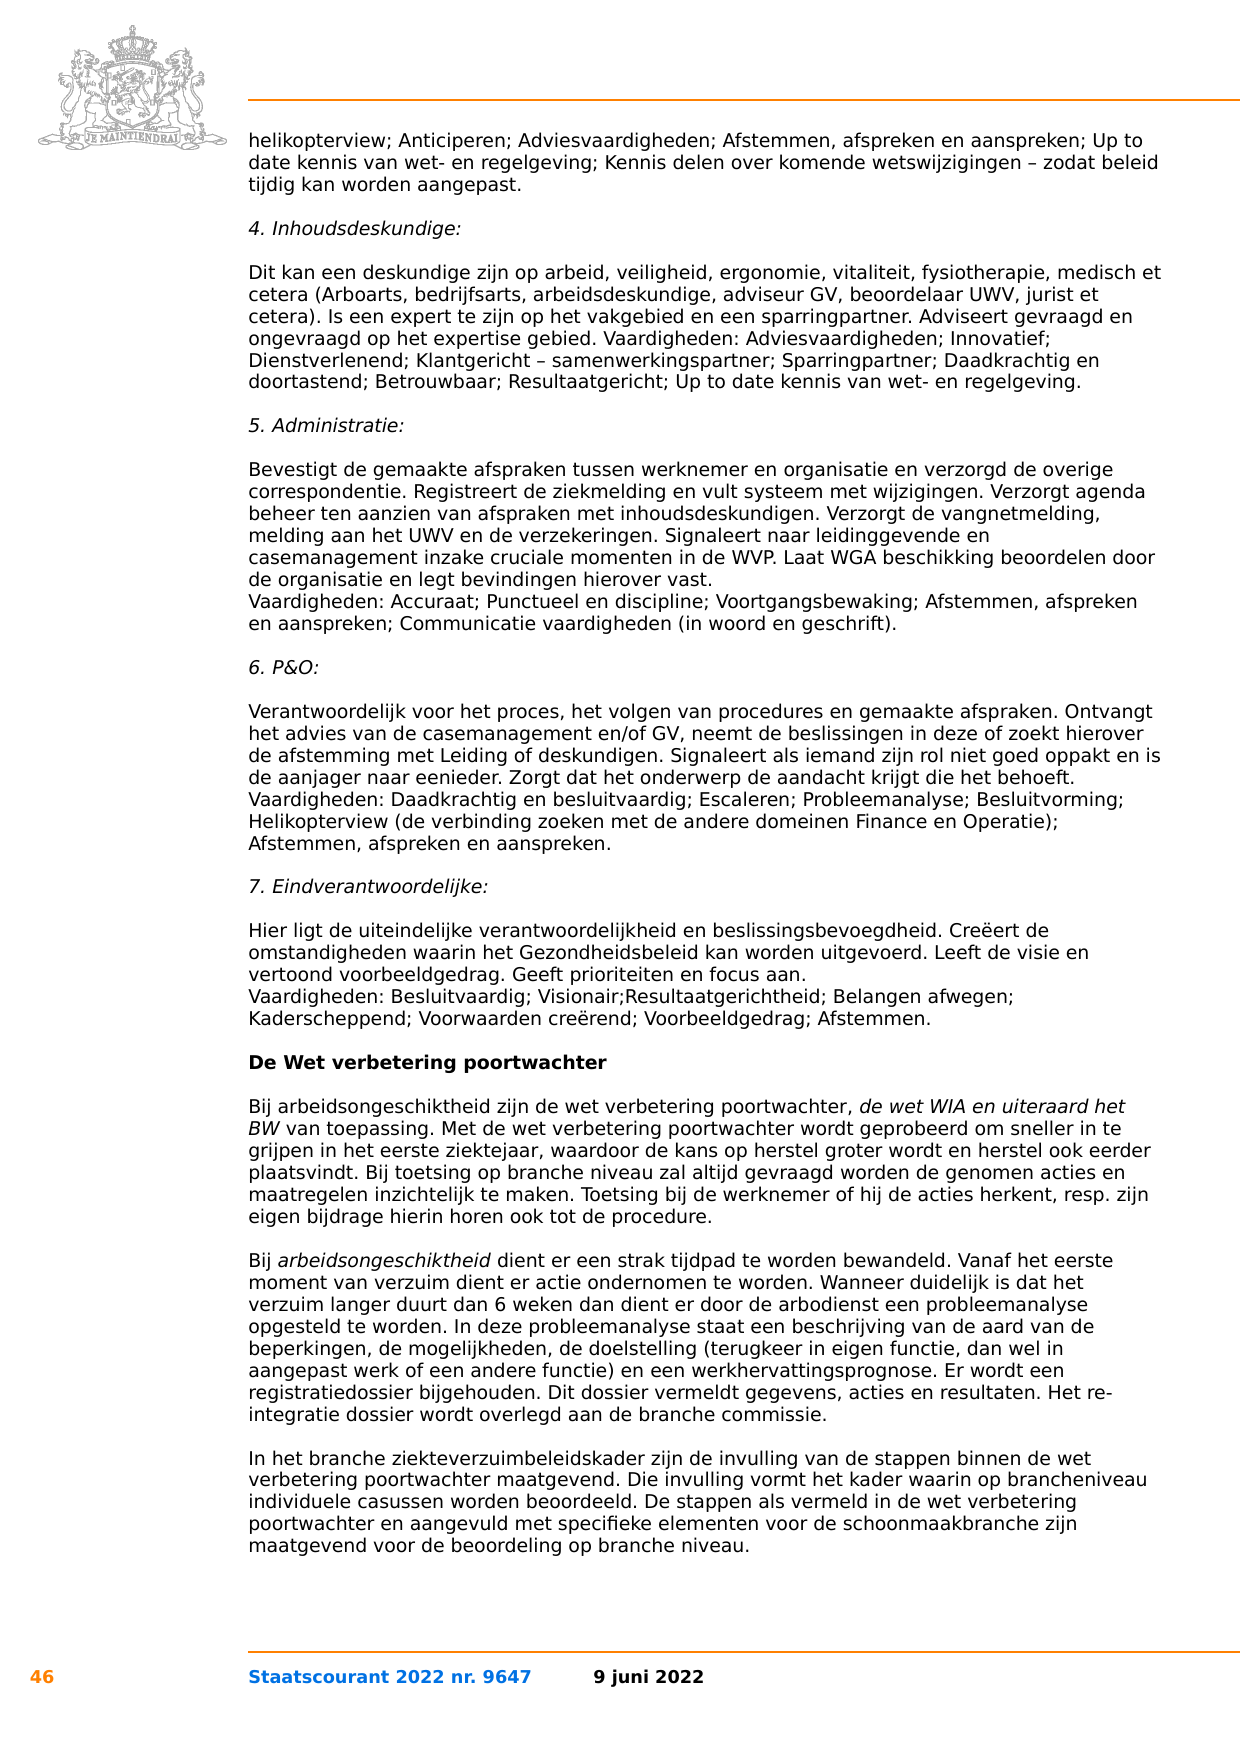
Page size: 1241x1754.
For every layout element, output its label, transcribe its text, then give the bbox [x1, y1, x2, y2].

text helikopterview; Anticiperen; Adviesvaardigheden; Afstemmen, afspreken en aanspreken; Up to date kennis van wet- en regelgeving; Kennis delen over komende wetswijzigingen – zodat beleid tijdig kan worden aangepast. [248, 130, 1163, 196]
text Verantwoordelijk voor het proces, het volgen van procedures en gemaakte afspraken. Ontvangt het advies van de casemanagement en/of GV, neemt de beslissingen in deze of zoekt hierover de afstemming met Leiding of deskundigen. Signaleert als iemand zijn rol niet goed oppakt en is de aanjager naar eenieder. Zorgt dat het onderwerp de aandacht krijgt die het behoeft. Vaardigheden: Daadkrachtig en besluitvaardig; Escaleren; Probleemanalyse; Besluitvorming; Helikopterview (de verbinding zoeken met de andere domeinen Finance en Operatie); Afstemmen, afspreken en aanspreken. [248, 701, 1163, 854]
text Hier ligt de uiteindelijke verantwoordelijkheid en beslissingsbevoegdheid. Creëert de omstandigheden waarin het Gezondheidsbeleid kan worden uitgevoerd. Leeft de visie en vertoond voorbeeldgedrag. Geeft prioriteiten en focus aan. [248, 920, 1163, 986]
text Dit kan een deskundige zijn op arbeid, veiligheid, ergonomie, vitaliteit, fysiotherapie, medisch et cetera (Arboarts, bedrijfsarts, arbeidsdeskundige, adviseur GV, beoordelaar UWV, jurist et cetera). Is een expert te zijn op het vakgebied en een sparringpartner. Adviseert gevraagd en ongevraagd op het expertise gebied. Vaardigheden: Adviesvaardigheden; Innovatief; Dienstverlenend; Klantgericht – samenwerkingspartner; Sparringpartner; Daadkrachtig en doortastend; Betrouwbaar; Resultaatgericht; Up to date kennis van wet- en regelgeving. [248, 262, 1163, 393]
picture [38, 25, 227, 150]
text Bevestigt de gemaakte afspraken tussen werknemer en organisatie en verzorgd de overige correspondentie. Registreert de ziekmelding en vult systeem met wijzigingen. Verzorgt agenda beheer ten aanzien van afspraken met inhoudsdeskundigen. Verzorgt de vangnetmelding, melding aan het UWV en de verzekeringen. Signaleert naar leidinggevende en casemanagement inzake cruciale momenten in de WVP. Laat WGA beschikking beoordelen door de organisatie en legt bevindingen hierover vast. [248, 459, 1163, 591]
text Bij arbeidsongeschiktheid zijn de wet verbetering poortwachter, de wet WIA en uiteraard het BW van toepassing. Met de wet verbetering poortwachter wordt geprobeerd om sneller in te grijpen in het eerste ziektejaar, waardoor de kans op herstel groter wordt en herstel ook eerder plaatsvindt. Bij toetsing op branche niveau zal altijd gevraagd worden de genomen acties en maatregelen inzichtelijk te maken. Toetsing bij de werknemer of hij de acties herkent, resp. zijn eigen bijdrage hierin horen ook tot de procedure. [248, 1096, 1163, 1228]
subtitle 7. Eindverantwoordelijke: [248, 876, 1163, 898]
text Vaardigheden: Accuraat; Punctueel en discipline; Voortgangsbewaking; Afstemmen, afspreken en aanspreken; Communicatie vaardigheden (in woord en geschrift). [248, 591, 1163, 635]
subtitle 4. Inhoudsdeskundige: [248, 218, 1163, 240]
subtitle De Wet verbetering poortwachter [248, 1052, 1163, 1074]
text Vaardigheden: Besluitvaardig; Visionair;Resultaatgerichtheid; Belangen afwegen; Kaderscheppend; Voorwaarden creërend; Voorbeeldgedrag; Afstemmen. [248, 986, 1163, 1030]
subtitle 6. P&O: [248, 657, 1163, 679]
text In het branche ziekteverzuimbeleidskader zijn de invulling van de stappen binnen de wet verbetering poortwachter maatgevend. Die invulling vormt het kader waarin op brancheniveau individuele casussen worden beoordeeld. De stappen als vermeld in de wet verbetering poortwachter en aangevuld met specifieke elementen voor de schoonmaakbranche zijn maatgevend voor de beoordeling op branche niveau. [248, 1447, 1163, 1557]
subtitle 5. Administratie: [248, 415, 1163, 437]
text Bij arbeidsongeschiktheid dient er een strak tijdpad te worden bewandeld. Vanaf het eerste moment van verzuim dient er actie ondernomen te worden. Wanneer duidelijk is dat het verzuim langer duurt dan 6 weken dan dient er door de arbodienst een probleemanalyse opgesteld te worden. In deze probleemanalyse staat een beschrijving van de aard van de beperkingen, de mogelijkheden, de doelstelling (terugkeer in eigen functie, dan wel in aangepast werk of een andere functie) en een werkhervattingsprognose. Er wordt een registratiedossier bijgehouden. Dit dossier vermeldt gegevens, acties en resultaten. Het re-integratie dossier wordt overlegd aan de branche commissie. [248, 1250, 1163, 1426]
